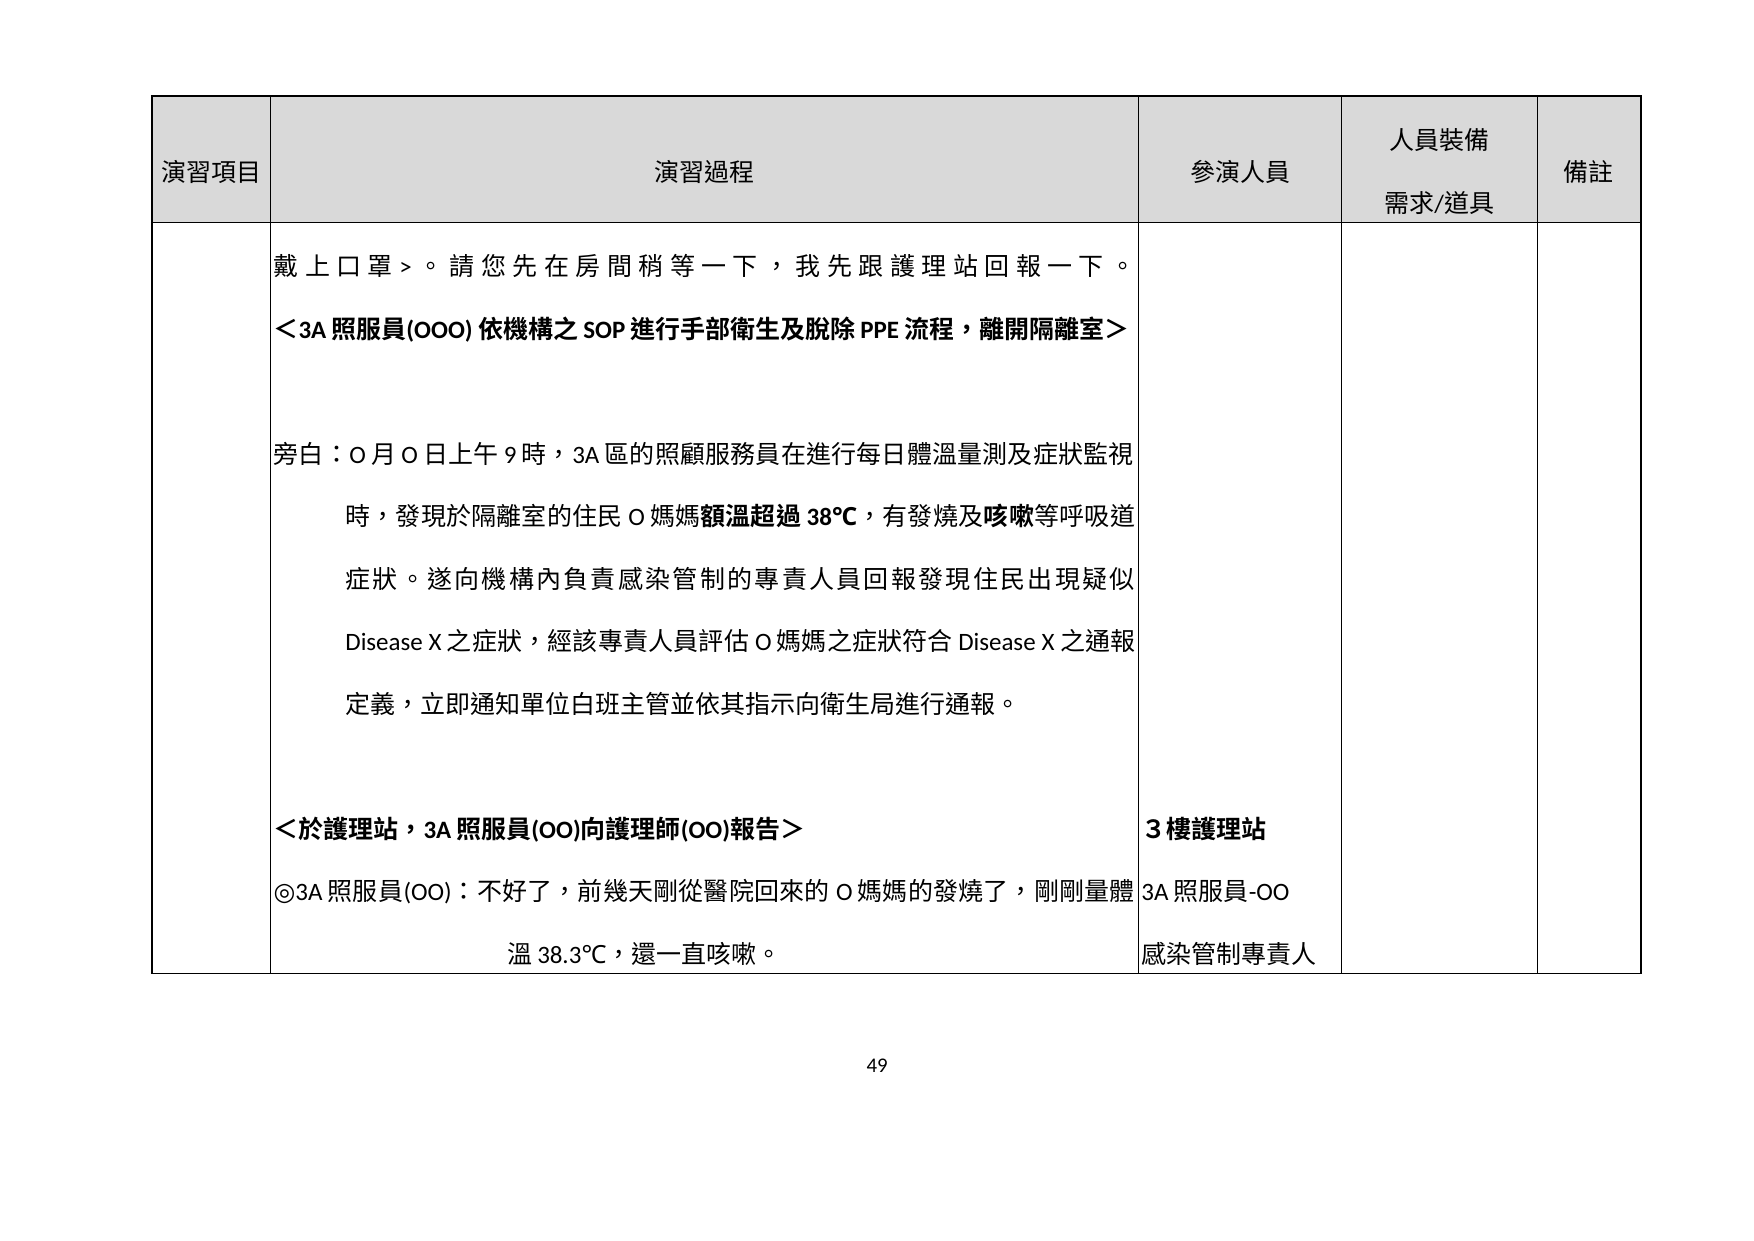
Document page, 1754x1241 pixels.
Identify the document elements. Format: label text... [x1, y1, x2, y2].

table_header 人員裝備 需求/道具 [1342, 97, 1537, 222]
table_header 演習項目 [153, 97, 270, 222]
table_header 演習過程 [271, 97, 1138, 222]
table_cell ３樓護理站 3A照服員-OO 感染管制專責人 [1139, 223, 1341, 973]
table_header 參演人員 [1139, 97, 1341, 222]
table_header 備註 [1538, 97, 1640, 222]
table_cell 戴上口罩>。請您先在房間稍等一下，我先跟護理站回報一下。 ＜3A照服員(OOO) 依機構之SOP進行手部衛生及脫除PPE流程，離開隔離室＞ 旁白：O月O日上午9時，3A區的照顧服務員在進行每日體溫量測及症狀監視時，發現於隔離室的住民O媽媽額溫超過38℃，有發燒及咳嗽等呼吸道症狀。遂向機構內負責感染管制的專責人員回報發現住民出現疑似Disease X之症狀，經該專責人員評估O媽媽之症狀符合Disease X之通報定義，立即通知單位白班主管並依其指示向衛生局進行通報。 ＜於護理站，3A照服員(OO)向護理師(OO)報告＞ ◎3A照服員(OO)：不好了，前幾天剛從醫院回來的O媽媽的發燒了，剛剛量體溫38.3℃，還一直咳嗽。 [271, 223, 1138, 973]
table_cell [1538, 223, 1640, 973]
table_cell [1342, 223, 1537, 973]
table_cell [153, 223, 270, 973]
